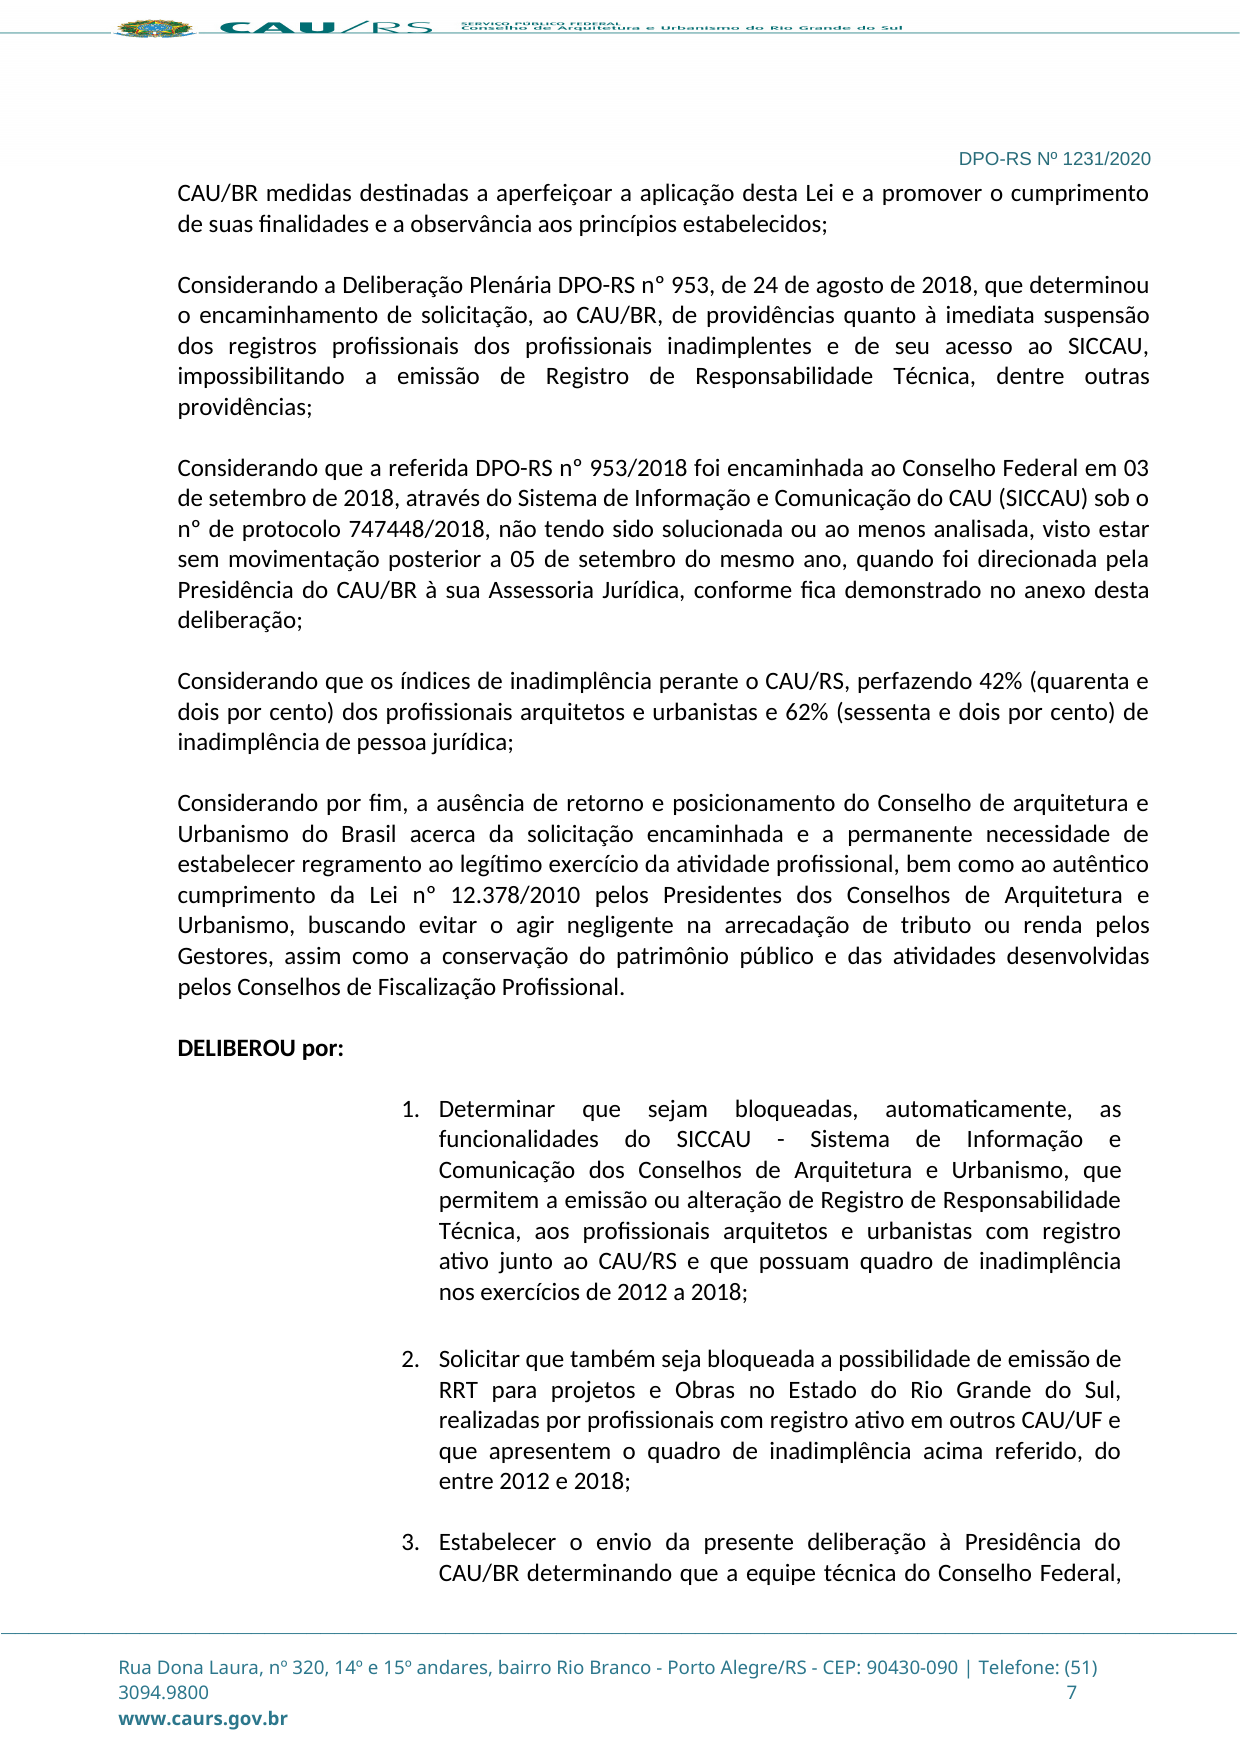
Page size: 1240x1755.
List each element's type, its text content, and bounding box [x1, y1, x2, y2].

list Determinar que sejam bloqueadas, automaticamente, as funcionalidades do SICCAU - Sistema de Informação e Comunicação dos Conselhos de Arquitetura e Urbanismo, que permitem a emissão ou alteração de Registro de Responsabilidade Técnica, aos profissionais arquitetos e urbanistas com registro ativo junto ao CAU/RS e que possuam quadro de inadimplência nos exercícios de 2012 a 2018; [401, 1093, 1122, 1306]
text Considerando por fim, a ausência de retorno e posicionamento do Conselho de arquitetura e Urbanismo do Brasil acerca da solicitação encaminhada e a permanente necessidade de estabelecer regramento ao legítimo exercício da atividade profissional, bem como ao autêntico cumprimento da Lei nº 12.378/2010 pelos Presidentes dos Conselhos de Arquitetura e Urbanismo, buscando evitar o agir negligente na arrecadação de tributo ou renda pelos Gestores, assim como a conservação do patrimônio público e das atividades desenvolvidas pelos Conselhos de Fiscalização Profissional. [177, 788, 1151, 1001]
text Considerando que os índices de inadimplência perante o CAU/RS, perfazendo 42% (quarenta e dois por cento) dos profissionais arquitetos e urbanistas e 62% (sessenta e dois por cento) de inadimplência de pessoa jurídica; [177, 666, 1151, 757]
list Estabelecer o envio da presente deliberação à Presidência do CAU/BR determinando que a equipe técnica do Conselho Federal, [401, 1526, 1122, 1587]
text Considerando que a referida DPO-RS nº 953/2018 foi encaminhada ao Conselho Federal em 03 de setembro de 2018, através do Sistema de Informação e Comunicação do CAU (SICCAU) sob o nº de protocolo 747448/2018, não tendo sido solucionada ou ao menos analisada, visto estar sem movimentação posterior a 05 de setembro do mesmo ano, quando foi direcionada pela Presidência do CAU/BR à sua Assessoria Jurídica, conforme fica demonstrado no anexo desta deliberação; [177, 452, 1151, 635]
list Solicitar que também seja bloqueada a possibilidade de emissão de RRT para projetos e Obras no Estado do Rio Grande do Sul, realizadas por profissionais com registro ativo em outros CAU/UF e que apresentem o quadro de inadimplência acima referido, do entre 2012 e 2018; [401, 1343, 1122, 1496]
text CAU/BR medidas destinadas a aperfeiçoar a aplicação desta Lei e a promover o cumprimento de suas finalidades e a observância aos princípios estabelecidos; [177, 177, 1151, 238]
text Considerando a Deliberação Plenária DPO-RS nº 953, de 24 de agosto de 2018, que determinou o encaminhamento de solicitação, ao CAU/BR, de providências quanto à imediata suspensão dos registros profissionais dos profissionais inadimplentes e de seu acesso ao SICCAU, impossibilitando a emissão de Registro de Responsabilidade Técnica, dentre outras providências; [177, 269, 1151, 421]
text DELIBEROU por: [177, 1032, 1151, 1062]
